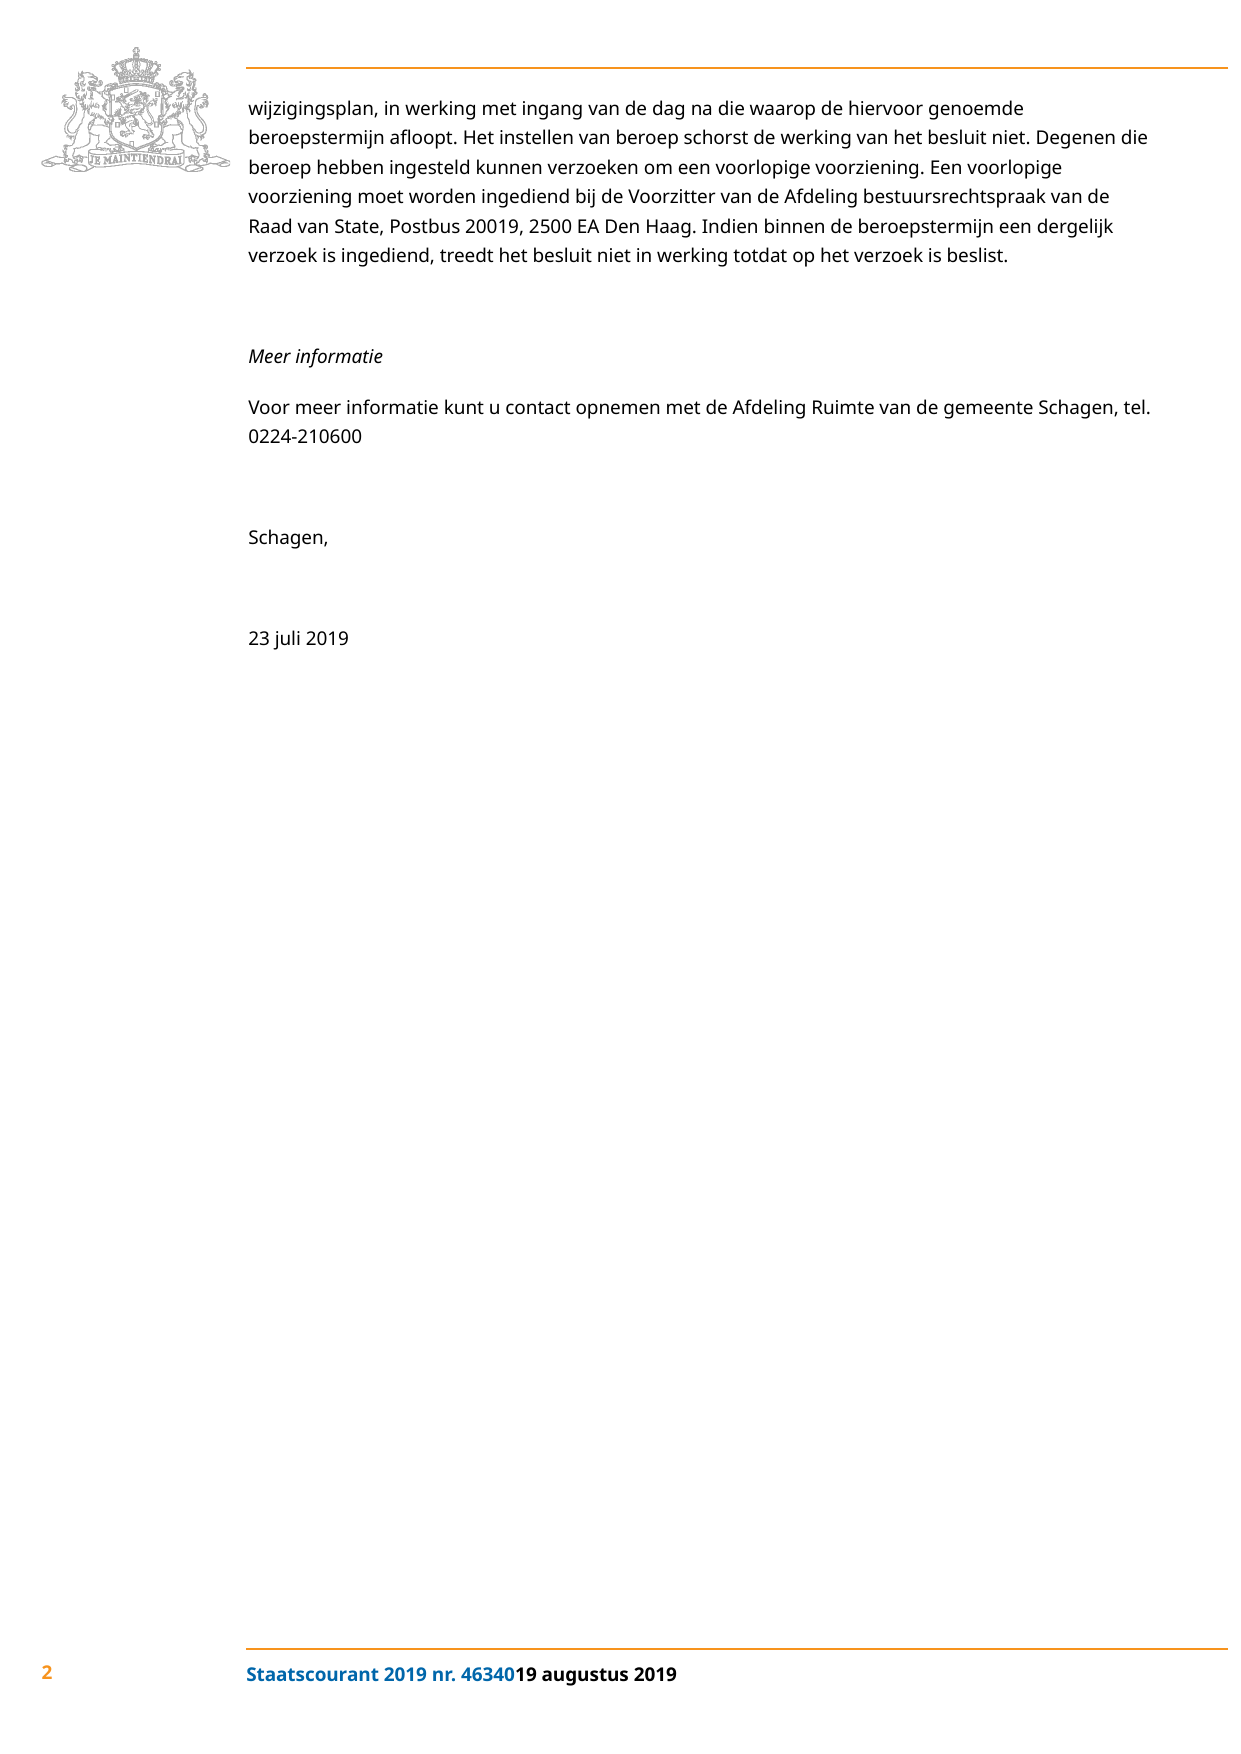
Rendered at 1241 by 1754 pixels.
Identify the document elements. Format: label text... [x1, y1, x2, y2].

text Schagen, [248, 524, 1152, 550]
text 23 juli 2019 [248, 625, 1152, 651]
picture [41, 47, 231, 172]
text Voor meer informatie kunt u contact opnemen met de Afdeling Ruimte van de gemeente Schagen, tel. 0224-210600 [248, 394, 1152, 449]
text Meer informatie [248, 343, 1152, 369]
text wijzigingsplan, in werking met ingang van de dag na die waarop de hiervoor genoemde beroepstermijn afloopt. Het instellen van beroep schorst de werking van het besluit niet. Degenen die beroep hebben ingesteld kunnen verzoeken om een voorlopige voorziening. Een voorlopige voorziening moet worden ingediend bij de Voorzitter van de Afdeling bestuursrechtspraak van de Raad van State, Postbus 20019, 2500 EA Den Haag. Indien binnen de beroepstermijn een dergelijk verzoek is ingediend, treedt het besluit niet in werking totdat op het verzoek is beslist. [248, 95, 1152, 268]
